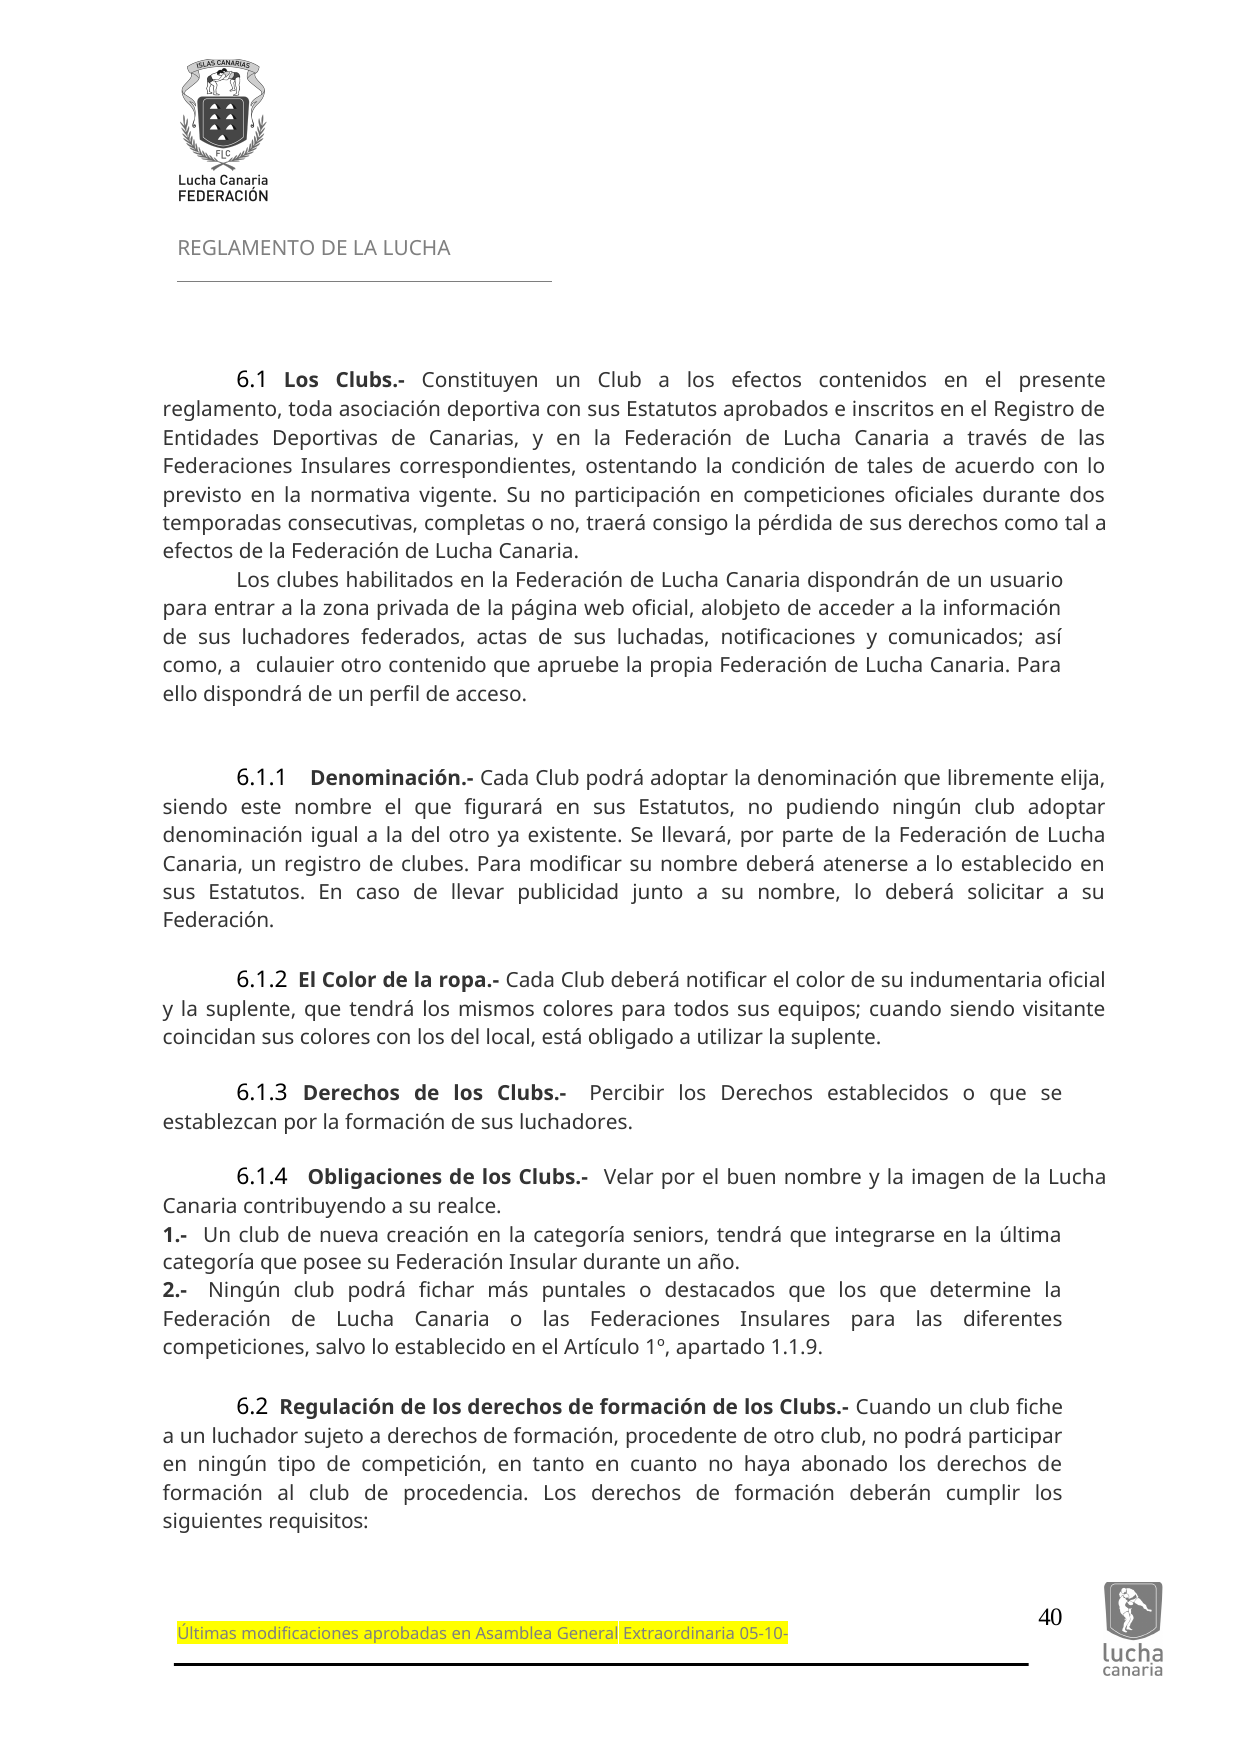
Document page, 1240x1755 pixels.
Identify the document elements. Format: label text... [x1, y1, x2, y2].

text 2.- Ningún club podrá fichar más puntales o destacados que los que determine la Federación de Lucha Canaria o las Federaciones Insulares para las diferentes competiciones, salvo lo establecido en el Artículo 1º, apartado 1.1.9. [162, 1276, 1063, 1361]
list Obligaciones de los Clubs.- Velar por el buen nombre y la imagen de la Lucha Canaria contribuyendo a su realce. [162, 1160, 1107, 1220]
list El Color de la ropa.- Cada Club deberá notificar el color de su indumentaria oficial y la suplente, que tendrá los mismos colores para todos sus equipos; cuando siendo visitante coincidan sus colores con los del local, está obligado a utilizar la suplente. [162, 962, 1107, 1051]
list Regulación de los derechos de formación de los Clubs.- Cuando un club fiche a un luchador sujeto a derechos de formación, procedente de otro club, no podrá participar en ningún tipo de competición, en tanto en cuanto no haya abonado los derechos de formación al club de procedencia. Los derechos de formación deberán cumplir los siguientes requisitos: [162, 1389, 1063, 1534]
text 1.- Un club de nueva creación en la categoría seniors, tendrá que integrarse en la última categoría que posee su Federación Insular durante un año. [162, 1220, 1063, 1276]
list Derechos de los Clubs.- Percibir los Derechos establecidos o que se establezcan por la formación de sus luchadores. [162, 1076, 1063, 1135]
list Los Clubs.- Constituyen un Club a los efectos contenidos en el presente reglamento, toda asociación deportiva con sus Estatutos aprobados e inscritos en el Registro de Entidades Deportivas de Canarias, y en la Federación de Lucha Canaria a través de las Federaciones Insulares correspondientes, ostentando la condición de tales de acuerdo con lo previsto en la normativa vigente. Su no participación en competiciones oficiales durante dos temporadas consecutivas, completas o no, traerá consigo la pérdida de sus derechos como tal a efectos de la Federación de Lucha Canaria. [162, 363, 1107, 565]
text Los clubes habilitados en la Federación de Lucha Canaria dispondrán de un usuario para entrar a la zona privada de la página web oficial, alobjeto de acceder a la información de sus luchadores federados, actas de sus luchadas, notificaciones y comunicados; así como, a culauier otro contenido que apruebe la propia Federación de Lucha Canaria. Para ello dispondrá de un perfil de acceso. [162, 565, 1063, 707]
list Denominación.- Cada Club podrá adoptar la denominación que libremente elija, siendo este nombre el que figurará en sus Estatutos, no pudiendo ningún club adoptar denominación igual a la del otro ya existente. Se llevará, por parte de la Federación de Lucha Canaria, un registro de clubes. Para modificar su nombre deberá atenerse a lo establecido en sus Estatutos. En caso de llevar publicidad junto a su nombre, lo deberá solicitar a su Federación. [162, 761, 1107, 934]
